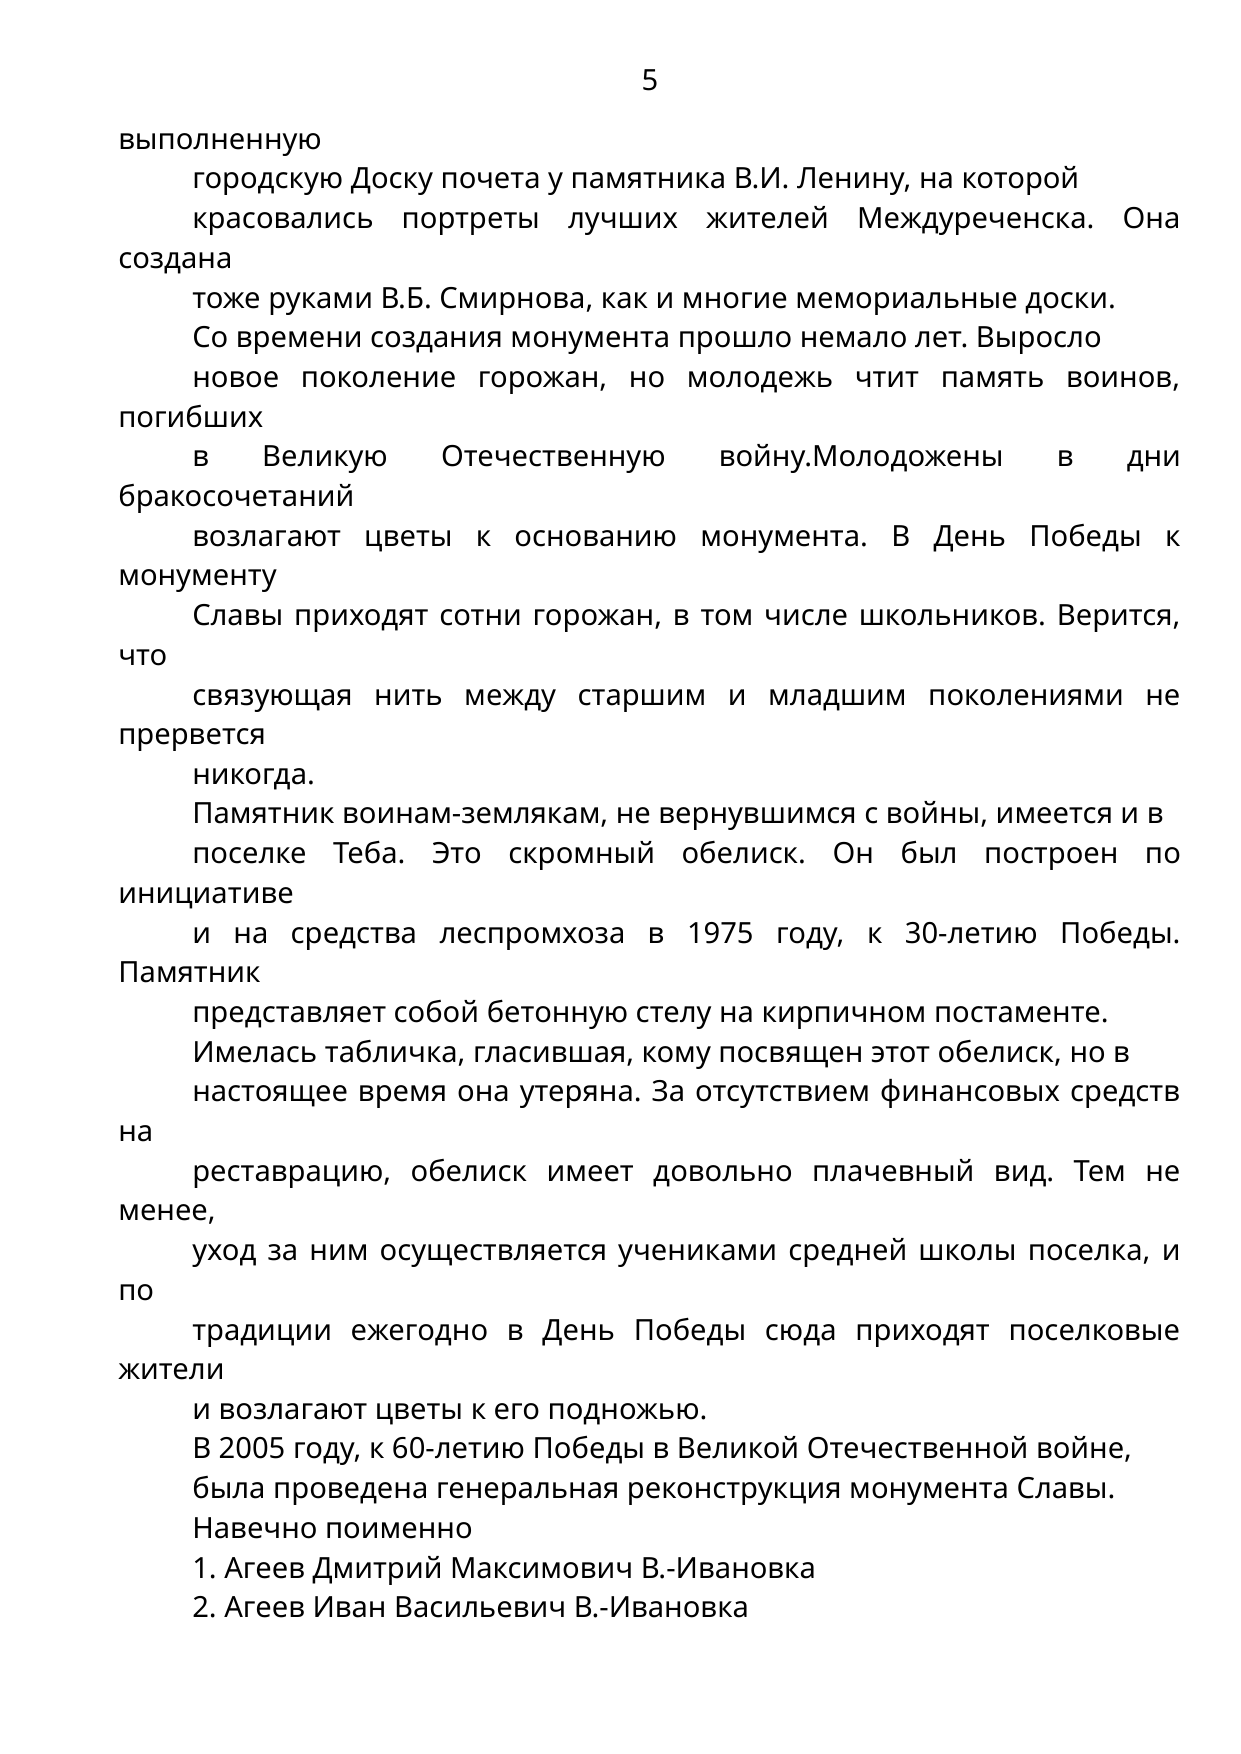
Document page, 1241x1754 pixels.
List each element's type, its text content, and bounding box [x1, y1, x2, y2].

text Памятник воинам-землякам, не вернувшимся с войны, имеется и в [118, 793, 1181, 832]
text возлагают цветы к основанию монумента. В День Победы к монументу [118, 515, 1181, 594]
text 2. Агеев Иван Васильевич В.-Ивановка [118, 1587, 1181, 1626]
text уход за ним осуществляется учениками средней школы поселка, и по [118, 1229, 1181, 1309]
text В 2005 году, к 60-летию Победы в Великой Отечественной войне, [118, 1428, 1181, 1467]
text и возлагают цветы к его подножью. [118, 1388, 1181, 1428]
text Навечно поименно [118, 1507, 1181, 1547]
text новое поколение горожан, но молодежь чтит память воинов, погибших [118, 356, 1181, 436]
text Славы приходят сотни горожан, в том числе школьников. Верится, что [118, 594, 1181, 674]
text тоже руками В.Б. Смирнова, как и многие мемориальные доски. [118, 277, 1181, 317]
text традиции ежегодно в День Победы сюда приходят поселковые жители [118, 1309, 1181, 1388]
text реставрацию, обелиск имеет довольно плачевный вид. Тем не менее, [118, 1150, 1181, 1229]
text представляет собой бетонную стелу на кирпичном постаменте. [118, 991, 1181, 1031]
text городскую Доску почета у памятника В.И. Ленину, на которой [118, 158, 1181, 197]
text красовались портреты лучших жителей Междуреченска. Она создана [118, 197, 1181, 277]
text связующая нить между старшим и младшим поколениями не прервется [118, 674, 1181, 753]
text 1. Агеев Дмитрий Максимович В.-Ивановка [118, 1547, 1181, 1587]
text выполненную [118, 118, 1181, 158]
text Имелась табличка, гласившая, кому посвящен этот обелиск, но в [118, 1031, 1181, 1071]
text поселке Теба. Это скромный обелиск. Он был построен по инициативе [118, 832, 1181, 912]
text настоящее время она утеряна. За отсутствием финансовых средств на [118, 1071, 1181, 1150]
text Со времени создания монумента прошло немало лет. Выросло [118, 317, 1181, 356]
text никогда. [118, 753, 1181, 793]
text в Великую Отечественную войну.Молодожены в дни бракосочетаний [118, 436, 1181, 515]
text была проведена генеральная реконструкция монумента Славы. [118, 1467, 1181, 1507]
text и на средства леспромхоза в 1975 году, к 30-летию Победы. Памятник [118, 912, 1181, 991]
